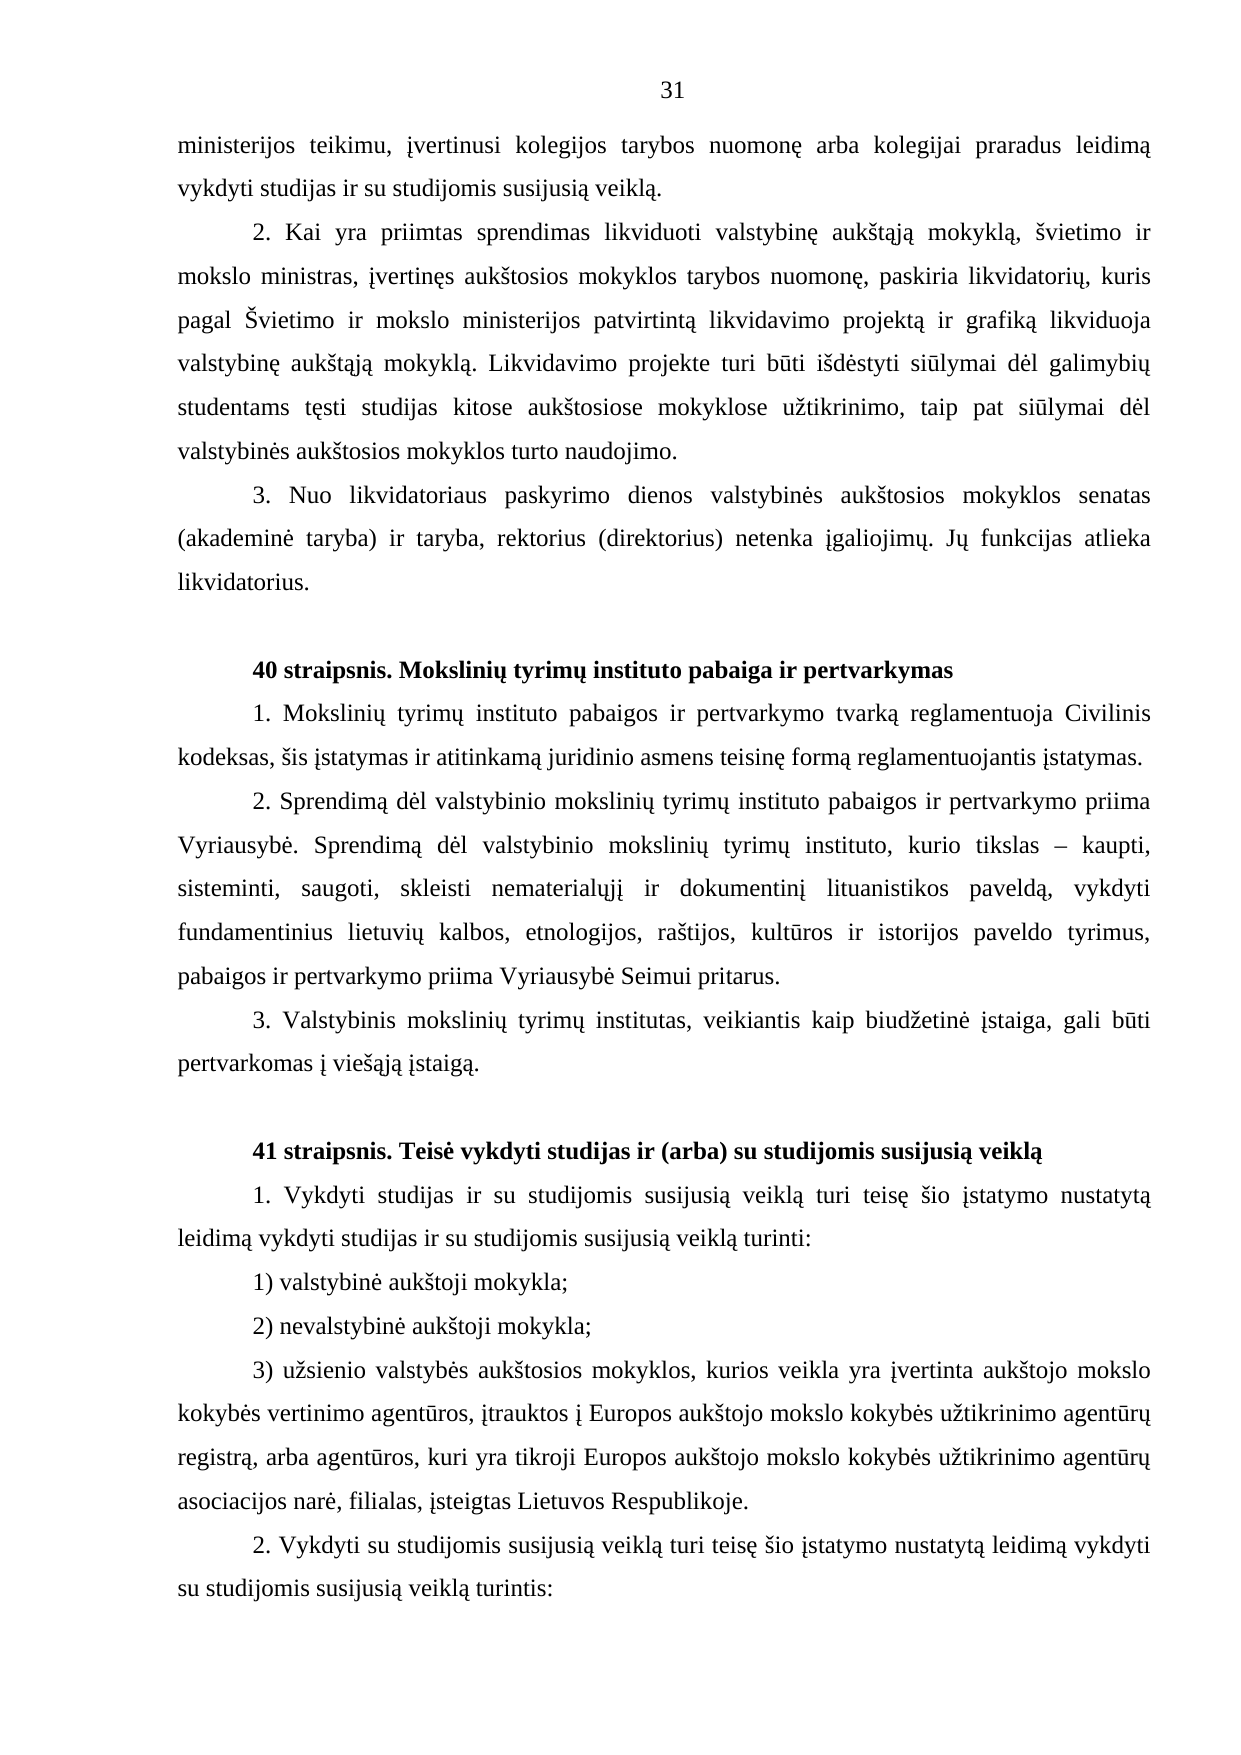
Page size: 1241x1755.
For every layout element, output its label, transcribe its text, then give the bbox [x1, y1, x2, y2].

text 3. Nuo likvidatoriaus paskyrimo dienos valstybinės aukštosios mokyklos senatas (akademinė taryba) ir taryba, rektorius (direktorius) netenka įgaliojimų. Jų funkcijas atlieka likvidatorius. [177, 468, 1152, 599]
text 1. Mokslinių tyrimų instituto pabaigos ir pertvarkymo tvarką reglamentuoja Civilinis kodeksas, šis įstatymas ir atitinkamą juridinio asmens teisinę formą reglamentuojantis įstatymas. [177, 687, 1152, 774]
text 2) nevalstybinė aukštoji mokykla; [177, 1299, 1152, 1343]
text 3) užsienio valstybės aukštosios mokyklos, kurios veikla yra įvertinta aukštojo mokslo kokybės vertinimo agentūros, įtrauktos į Europos aukštojo mokslo kokybės užtikrinimo agentūrų registrą, arba agentūros, kuri yra tikroji Europos aukštojo mokslo kokybės užtikrinimo agentūrų asociacijos narė, filialas, įsteigtas Lietuvos Respublikoje. [177, 1343, 1152, 1518]
text 1. Vykdyti studijas ir su studijomis susijusią veiklą turi teisę šio įstatymo nustatytą leidimą vykdyti studijas ir su studijomis susijusią veiklą turinti: [177, 1168, 1152, 1256]
text 2. Sprendimą dėl valstybinio mokslinių tyrimų instituto pabaigos ir pertvarkymo priima Vyriausybė. Sprendimą dėl valstybinio mokslinių tyrimų instituto, kurio tikslas – kaupti, sisteminti, saugoti, skleisti nematerialųjį ir dokumentinį lituanistikos paveldą, vykdyti fundamentinius lietuvių kalbos, etnologijos, raštijos, kultūros ir istorijos paveldo tyrimus, pabaigos ir pertvarkymo priima Vyriausybė Seimui pritarus. [177, 774, 1152, 993]
text ministerijos teikimu, įvertinusi kolegijos tarybos nuomonę arba kolegijai praradus leidimą vykdyti studijas ir su studijomis susijusią veiklą. [177, 118, 1152, 206]
text 41 straipsnis. Teisė vykdyti studijas ir (arba) su studijomis susijusią veiklą [177, 1124, 1152, 1168]
text 3. Valstybinis mokslinių tyrimų institutas, veikiantis kaip biudžetinė įstaiga, gali būti pertvarkomas į viešąją įstaigą. [177, 993, 1152, 1081]
text 1) valstybinė aukštoji mokykla; [177, 1256, 1152, 1299]
text 40 straipsnis. Mokslinių tyrimų instituto pabaiga ir pertvarkymas [177, 643, 1152, 687]
text 2. Kai yra priimtas sprendimas likviduoti valstybinę aukštąją mokyklą, švietimo ir mokslo ministras, įvertinęs aukštosios mokyklos tarybos nuomonę, paskiria likvidatorių, kuris pagal Švietimo ir mokslo ministerijos patvirtintą likvidavimo projektą ir grafiką likviduoja valstybinę aukštąją mokyklą. Likvidavimo projekte turi būti išdėstyti siūlymai dėl galimybių studentams tęsti studijas kitose aukštosiose mokyklose užtikrinimo, taip pat siūlymai dėl valstybinės aukštosios mokyklos turto naudojimo. [177, 206, 1152, 468]
text 2. Vykdyti su studijomis susijusią veiklą turi teisę šio įstatymo nustatytą leidimą vykdyti su studijomis susijusią veiklą turintis: [177, 1518, 1152, 1606]
